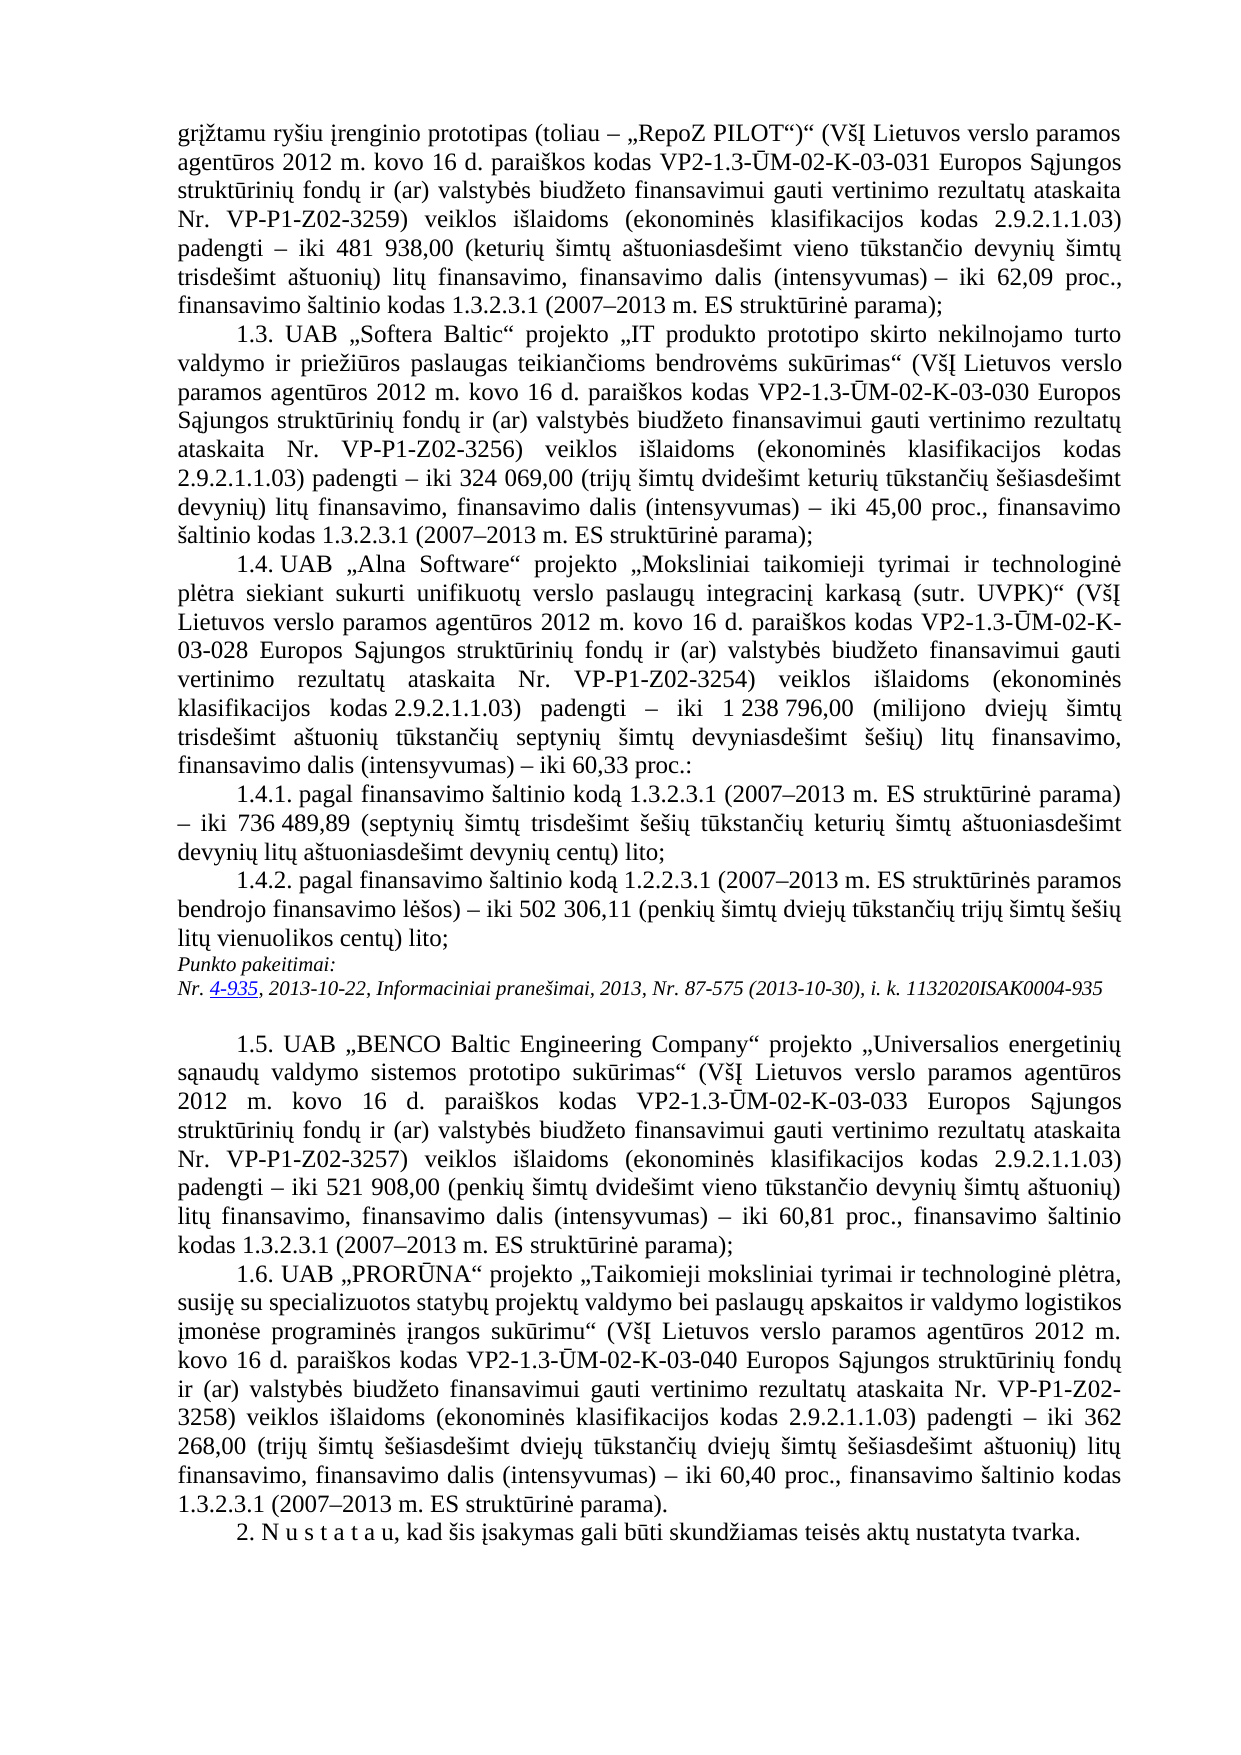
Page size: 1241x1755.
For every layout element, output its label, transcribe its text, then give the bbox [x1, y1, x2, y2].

text grįžtamu ryšiu įrenginio prototipas (toliau – „RepoZ PILOT“)“ (VšĮ Lietuvos verslo paramos agentūros 2012 m. kovo 16 d. paraiškos kodas VP2-1.3-ŪM-02-K-03-031 Europos Sąjungos struktūrinių fondų ir (ar) valstybės biudžeto finansavimui gauti vertinimo rezultatų ataskaita Nr. VP-P1-Z02-3259) veiklos išlaidoms (ekonominės klasifikacijos kodas 2.9.2.1.1.03) padengti – iki 481 938,00 (keturių šimtų aštuoniasdešimt vieno tūkstančio devynių šimtų trisdešimt aštuonių) litų finansavimo, finansavimo dalis (intensyvumas) – iki 62,09 proc., finansavimo šaltinio kodas 1.3.2.3.1 (2007–2013 m. ES struktūrinė parama); [177, 118, 1122, 319]
text 2. N u s t a t a u, kad šis įsakymas gali būti skundžiamas teisės aktų nustatyta tvarka. [177, 1517, 1122, 1546]
text 1.4.1. pagal finansavimo šaltinio kodą 1.3.2.3.1 (2007–2013 m. ES struktūrinė parama) – iki 736 489,89 (septynių šimtų trisdešimt šešių tūkstančių keturių šimtų aštuoniasdešimt devynių litų aštuoniasdešimt devynių centų) lito; [177, 779, 1122, 866]
text Nr. 4-935, 2013-10-22, Informaciniai pranešimai, 2013, Nr. 87-575 (2013-10-30), i. k. 1132020ISAK0004-935 [177, 976, 1122, 1000]
text 1.6. UAB „PRORŪNA“ projekto „Taikomieji moksliniai tyrimai ir technologinė plėtra, susiję su specializuotos statybų projektų valdymo bei paslaugų apskaitos ir valdymo logistikos įmonėse programinės įrangos sukūrimu“ (VšĮ Lietuvos verslo paramos agentūros 2012 m. kovo 16 d. paraiškos kodas VP2-1.3-ŪM-02-K-03-040 Europos Sąjungos struktūrinių fondų ir (ar) valstybės biudžeto finansavimui gauti vertinimo rezultatų ataskaita Nr. VP-P1-Z02-3258) veiklos išlaidoms (ekonominės klasifikacijos kodas 2.9.2.1.1.03) padengti – iki 362 268,00 (trijų šimtų šešiasdešimt dviejų tūkstančių dviejų šimtų šešiasdešimt aštuonių) litų finansavimo, finansavimo dalis (intensyvumas) – iki 60,40 proc., finansavimo šaltinio kodas 1.3.2.3.1 (2007–2013 m. ES struktūrinė parama). [177, 1259, 1122, 1517]
text 1.4. UAB „Alna Software“ projekto „Moksliniai taikomieji tyrimai ir technologinė plėtra siekiant sukurti unifikuotų verslo paslaugų integracinį karkasą (sutr. UVPK)“ (VšĮ Lietuvos verslo paramos agentūros 2012 m. kovo 16 d. paraiškos kodas VP2-1.3-ŪM-02-K-03-028 Europos Sąjungos struktūrinių fondų ir (ar) valstybės biudžeto finansavimui gauti vertinimo rezultatų ataskaita Nr. VP-P1-Z02-3254) veiklos išlaidoms (ekonominės klasifikacijos kodas 2.9.2.1.1.03) padengti – iki 1 238 796,00 (milijono dviejų šimtų trisdešimt aštuonių tūkstančių septynių šimtų devyniasdešimt šešių) litų finansavimo, finansavimo dalis (intensyvumas) – iki 60,33 proc.: [177, 549, 1122, 779]
text 1.3. UAB „Softera Baltic“ projekto „IT produkto prototipo skirto nekilnojamo turto valdymo ir priežiūros paslaugas teikiančioms bendrovėms sukūrimas“ (VšĮ Lietuvos verslo paramos agentūros 2012 m. kovo 16 d. paraiškos kodas VP2-1.3-ŪM-02-K-03-030 Europos Sąjungos struktūrinių fondų ir (ar) valstybės biudžeto finansavimui gauti vertinimo rezultatų ataskaita Nr. VP-P1-Z02-3256) veiklos išlaidoms (ekonominės klasifikacijos kodas 2.9.2.1.1.03) padengti – iki 324 069,00 (trijų šimtų dvidešimt keturių tūkstančių šešiasdešimt devynių) litų finansavimo, finansavimo dalis (intensyvumas) – iki 45,00 proc., finansavimo šaltinio kodas 1.3.2.3.1 (2007–2013 m. ES struktūrinė parama); [177, 319, 1122, 549]
text 1.4.2. pagal finansavimo šaltinio kodą 1.2.2.3.1 (2007–2013 m. ES struktūrinės paramos bendrojo finansavimo lėšos) – iki 502 306,11 (penkių šimtų dviejų tūkstančių trijų šimtų šešių litų vienuolikos centų) lito; [177, 866, 1122, 952]
text Punkto pakeitimai: [177, 952, 1122, 976]
text 1.5. UAB „BENCO Baltic Engineering Company“ projekto „Universalios energetinių sąnaudų valdymo sistemos prototipo sukūrimas“ (VšĮ Lietuvos verslo paramos agentūros 2012 m. kovo 16 d. paraiškos kodas VP2-1.3-ŪM-02-K-03-033 Europos Sąjungos struktūrinių fondų ir (ar) valstybės biudžeto finansavimui gauti vertinimo rezultatų ataskaita Nr. VP-P1-Z02-3257) veiklos išlaidoms (ekonominės klasifikacijos kodas 2.9.2.1.1.03) padengti – iki 521 908,00 (penkių šimtų dvidešimt vieno tūkstančio devynių šimtų aštuonių) litų finansavimo, finansavimo dalis (intensyvumas) – iki 60,81 proc., finansavimo šaltinio kodas 1.3.2.3.1 (2007–2013 m. ES struktūrinė parama); [177, 1029, 1122, 1259]
